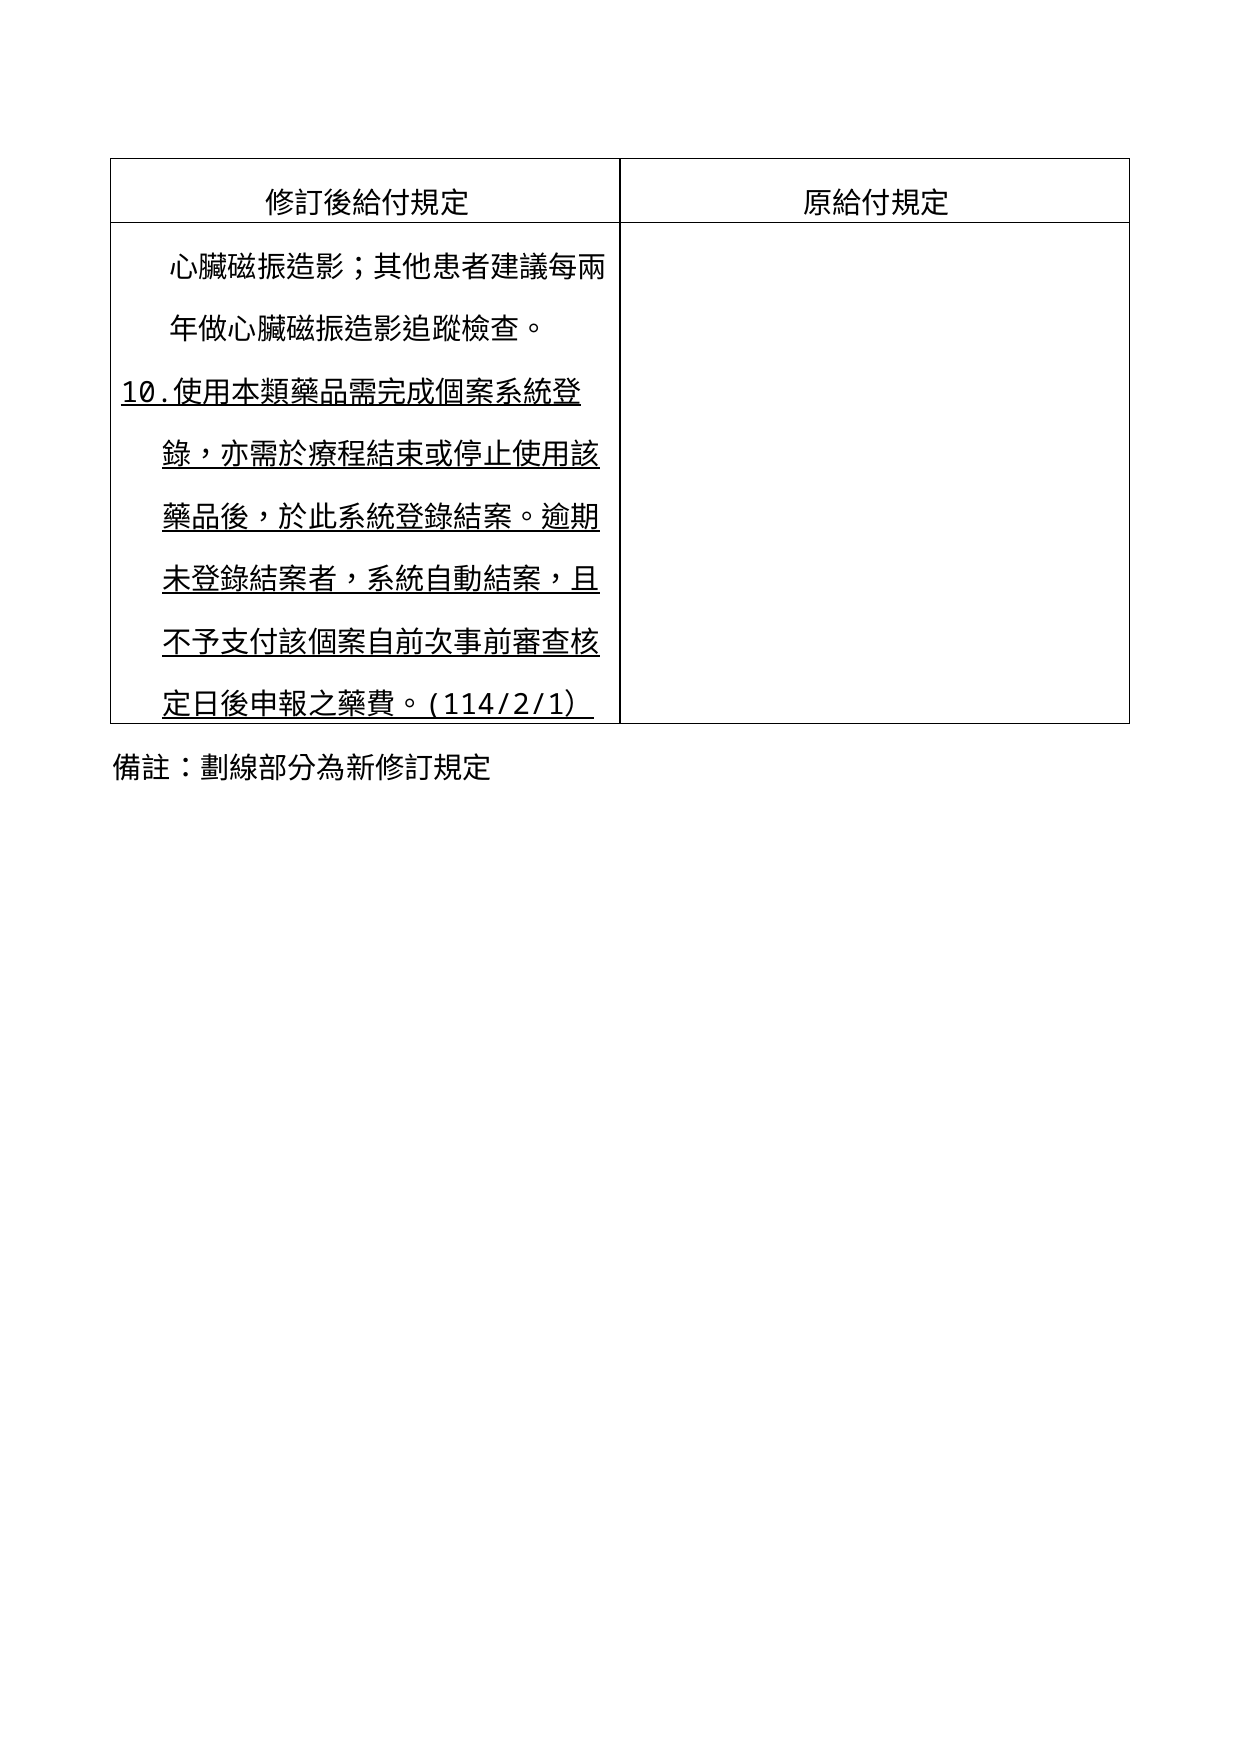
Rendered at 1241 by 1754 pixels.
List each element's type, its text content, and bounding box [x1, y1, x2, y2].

table_cell 3.3.28.Migalastat hydrochloride (如Galafold)：(112/8/1、114/2/1) 1.本品不適用於治療法布瑞氏症IVS4+919G>A(c.639+919G>A)基因型患者。 2.病患須符合16歲以上，確定診斷為法布瑞氏症之患者且體外試驗確定為可符合性基因突變 (amenable mutation)【請參照https://www.galafoldamenabilitytable.com.tw/】 3.病患須符合以下診斷條件： (1)確定診斷為法布瑞氏症典型患者，須符合下列條件之一： Ⅰ.出現肢端疼痛排汗障礙，或中風 Ⅱ.蛋白尿、微量白蛋白尿 (Microalbuminuria) Ⅲ.不整脈(附表心電圖〔ECG〕第2項)或心室肥大 (2)確定診斷為法布瑞氏症非典型患者，須符合下列條件之一： Ⅰ.經腎臟切片證實與法布瑞氏症相關之法布瑞氏症腎臟型患者，需檢附蛋白尿、微量白蛋白尿 (Microalbuminuria)相關資料。 Ⅱ.法布瑞氏症IVS4+919G>A基因型以外之心臟型患者，於「法布瑞氏症心臟變異型心臟功能評估指標表」(詳罕見疾病通報審查基準表)之「心電圖」、「心臟超音波」、「心臟核磁共振檢查報告」及「實驗室檢查報告」4個部分中，每個部份需符合至少1項指標並提具該指標檢測報告，且心臟組織切片檢查(cardiac biopsy) 證實有GL3或lyso-Gb3脂質堆積者;且需檢附相關檢查及檢驗資料，以及至少半年之高血壓或糖尿病心肌病變危險因子之治療紀錄。糖尿病經過治療且HbA1c(醣化血色素)＜7者，始可接受酵素補充治療。（103/9/1、108/5/1、114/2/1）。 4.排除使用於無法接受換腎之末期腎臟疾病合併有嚴重心臟衰竭(NYHA class IV) 5.使用劑量：每間隔1日1次，每次服用1粒。 6.本藥品不能與pegunigalsidase alfa、agalsidase alfa或 agalsidase beta合併使用。 7.需經事前審查核准後使用，每次申請之療程以1年為限，申請續用時需檢送療效評估資料，若符合下列條件之一，則不予同意使用： (1)嚴重心臟疾病(NYHA class IV)或嚴重心肌纖維化（112/8/1、114/2/1） 註：嚴重心肌纖維化定義：每2年磁振造影中，有超過15%心肌質量為釓延遲顯影(late gadolinium enhancement >15% of myocardial mass)，或4個segments以上有＞75%纖維化 (2)腎臟變異型法布瑞氏症病人合併末期腎臟疾病 (3)腎功能惡化 (eGFR<30mL/min/1.73m2) (4)嚴重認知退化經診斷為中、重度失智症 (5)由於末期法布瑞氏症或其他疾病，以致預期生存壽命少於一年 (6)在已事先預防情況之下，仍持續發生危及生命或嚴重不良反應者，例如:全身性過敏反應 (7)病人的服藥順從性不佳，超過50%未正常服用藥物。 (8)病患整年長期疼痛控制無法改善者或嚴重腸胃道症狀無法改善者，然典型男性患者不受此限。 (9)以下檢測心臟功能之評估項目，若有一項目相較於前一年惡化，則不予續用（114/2/1）。 六分鐘步行惡化：絕對行走距離減少50公尺和相對行走距離減少大於20% 心臟衰竭指數惡化：相較於基期，NT-Pro BNP增加> 700 mg/L且>30% 8.治療前應與患者及家屬充分溝通告知下列事項，並請其簽名確認已被告知，留存病歷備查： (1)確定其了解治療的預期效果。 (2)患者有義務接受定期追蹤評估，如無明顯療效（如上述7所列），主治醫師在向患者及家屬清楚解釋後，應停止治療。 (3)女性患者之角膜病變Cornea Verticillata為良性症狀。 9.每一年須重新評估一次，追蹤檢查項目如下：（114/2/1） (1)腎功能(eGFR)； (2)尿蛋白(尿蛋白或微尿蛋白)； (3)血漿或尿液lyso-Gb3； (4)疼痛狀態； (5)中風次數； (6)病患是否有出現新的心臟病或原心臟病是否有惡化情形(出現新的心肌梗塞、心律不整需心臟電擊整流或藥物治療、心跳過緩、房室傳導阻斷或其他心律疾病需心律調節器的植入治療，心臟衰竭需住院治療)。 (7)心肺功能狀態 (紐約心臟學會心功能分級 NYHA functional class及6分鐘走路測驗或運動心電圖測驗)。 (8)靜態心電圖、24小時Holter心電圖與心臟超音波。心臟超音波檢查時之基本項目: 左心室舒張期直徑、左心室後壁厚度、左心室前壁厚度、左心室質量與質量身高比、心房大小測量、左心室舒張功能測量(包含組織超音波)、心室後壁輻射向應變率、心中膈縱向應變率與心側壁縱向應變率、心臟瓣膜功能。超音波左心室質量與質量身高比、心室後壁輻射向應變率、心側壁縱向應變率。 (9)若初次心臟磁振造影(MRI)檢查時有心肌纖維化的病患，追蹤時應做心臟磁振造影；其他患者建議每兩年做心臟磁振造影追蹤檢查。 10.使用本類藥品需完成個案系統登錄，亦需於療程結束或停止使用該藥品後，於此系統登錄結案。逾期未登錄結案者，系統自動結案，且不予支付該個案自前次事前審查核定日後申報之藥費。(114/2/1） [111, 223, 619, 723]
table_header 原給付規定 [621, 159, 1129, 222]
table_cell 3.3.28.Migalastat hydrochloride (如Galafold)：(112/8/1) 1.本品不適用於治療法布瑞氏症IVS4+919G>A(c.639+919G>A)基因型患者。 2.病患須符合16歲以上，確定診斷為法布瑞氏症之患者且體外試驗確定為可符合性基因突變 (amenable mutation)【請參照https://www.galafoldamenabilitytable.com.tw/】 3.病患須符合以下診斷條件： (1)確定診斷為法布瑞氏症典型患者，須符合下列條件之一： Ⅰ.出現肢端疼痛排汗障礙，或中風 Ⅱ.蛋白尿、微量白蛋白尿 (Microalbuminuria) Ⅲ.不整脈(附表第7項)或心室肥大 (2)確定診斷為法布瑞氏症非典型患者，須符合下列條件之一： Ⅰ.經腎臟切片證實與法布瑞氏症相關之法布瑞氏症腎臟型患者，需檢附蛋白尿、微量白蛋白尿 (Microalbuminuria)相關資料。 Ⅱ.經心臟切片證實與法布瑞氏症相關之法布瑞氏症心臟型患者，符合「法布瑞氏症心臟變異型心臟功能評估指標表」(附表)第1項至第10項中，至少兩項指標，且心臟組織切片檢查(cardiac biopsy) 證實有GL3或lyso-Gb3脂質堆積者。 Ⅲ.具法布瑞氏症Cardiac Variant基因者，申請法布瑞氏症治療時，需檢附相關檢查及檢驗資料，以及至少半年之高血壓或糖尿病心肌病變危險因子之治療紀錄。糖尿病經過治療且HbA1c(醣化血色素)＜7者，始可接受治療。 4.排除使用於無法接受換腎之末期腎臟疾病合併有嚴重心臟衰竭(NYHA class IV) 5.使用劑量：每間隔1日1次，每次服用1粒。 6.本藥品不能與agalsidase alfa或 agalsidase beta合併使用。 7.需經事前審查核准後使用，每次申請之療程以1年為限，申請續用時需檢送療效評估資料，若符合下列條件之一，則不予同意使用： (1)嚴重心臟疾病(NYHA class IV)或嚴重心肌纖維化 (2)腎臟變異型法布瑞氏症病人合併末期腎臟疾病 (3)腎功能惡化 (eGFR<30mL/min/1.73m2) (4)嚴重認知退化經診斷為中、重度失智症 (5)由於末期法布瑞氏症或其他疾病，以致預期生存壽命少於一年 (6)在已事先預防情況之下，仍持續發生危及生命或嚴重不良反應者，例如:全身性過敏反應 (7)病人的服藥順從性不佳，超過50%未正常服用藥物。 (8)病患整年長期疼痛控制無法改善者或嚴重腸胃道症狀無法改善者，然典型男性患者不受此限。 8.治療前應與患者及家屬充分溝通告知下列事項，並請其簽名確認已被告知，留存病歷備查： (1)確定其了解治療的預期效果。 (2)患者有義務接受定期追蹤評估，如無明顯療效（如上述7所列），主治醫師在向患者及家屬清楚解釋後，應停止治療。 (3)女性患者之角膜病變Cornea Verticillata為良性症狀。 9.每一年須重新評估一次，追蹤檢查項目如下： (1)腎功能(eGFR)； (2)尿蛋白(尿蛋白或微尿蛋白)； (3)血漿或尿液GL3； (4)血漿或尿液lyso-Gb3； (5)疼痛狀態； (6)中風次數； (7)病患是否有出現新的心臟病或原心臟病是否有惡化情形(出現新的心肌梗塞、心律不整需心臟電擊整流或藥物治療、心跳過緩、房室傳導阻斷或其他心律疾病需心律調節器的植入治療，心臟衰竭需住院治療)。 (8)心肺功能狀態 (紐約心臟學會心功能分級 NYHA functional class及6分鐘走路測驗或運動心電圖測驗)。 (9)靜態心電圖、24小時Holter心電圖與心臟超音波。心臟超音波檢查時之基本項目: 左心室舒張期直徑、左心室後壁厚度、左心室前壁厚度、左心室質量與質量身高比、心房大小測量、左心室舒張功能測量(包含組織超音波)、心室後壁輻射向應變率、心中膈縱向應變率與心側壁縱向應變率、心臟瓣膜功能。超音波左心室質量與質量身高比、心室後壁輻射向應變率、心側壁縱向應變率。 (10)若初次心臟磁振造影(MRI)檢查時有心肌纖維化的病患，追蹤時應做心臟磁振造影；其他患者建議每兩年做心臟磁振造影追蹤檢查。 [621, 223, 1129, 723]
table_header 修訂後給付規定 [111, 159, 619, 222]
text 備註：劃線部分為新修訂規定 [112, 724, 1053, 786]
